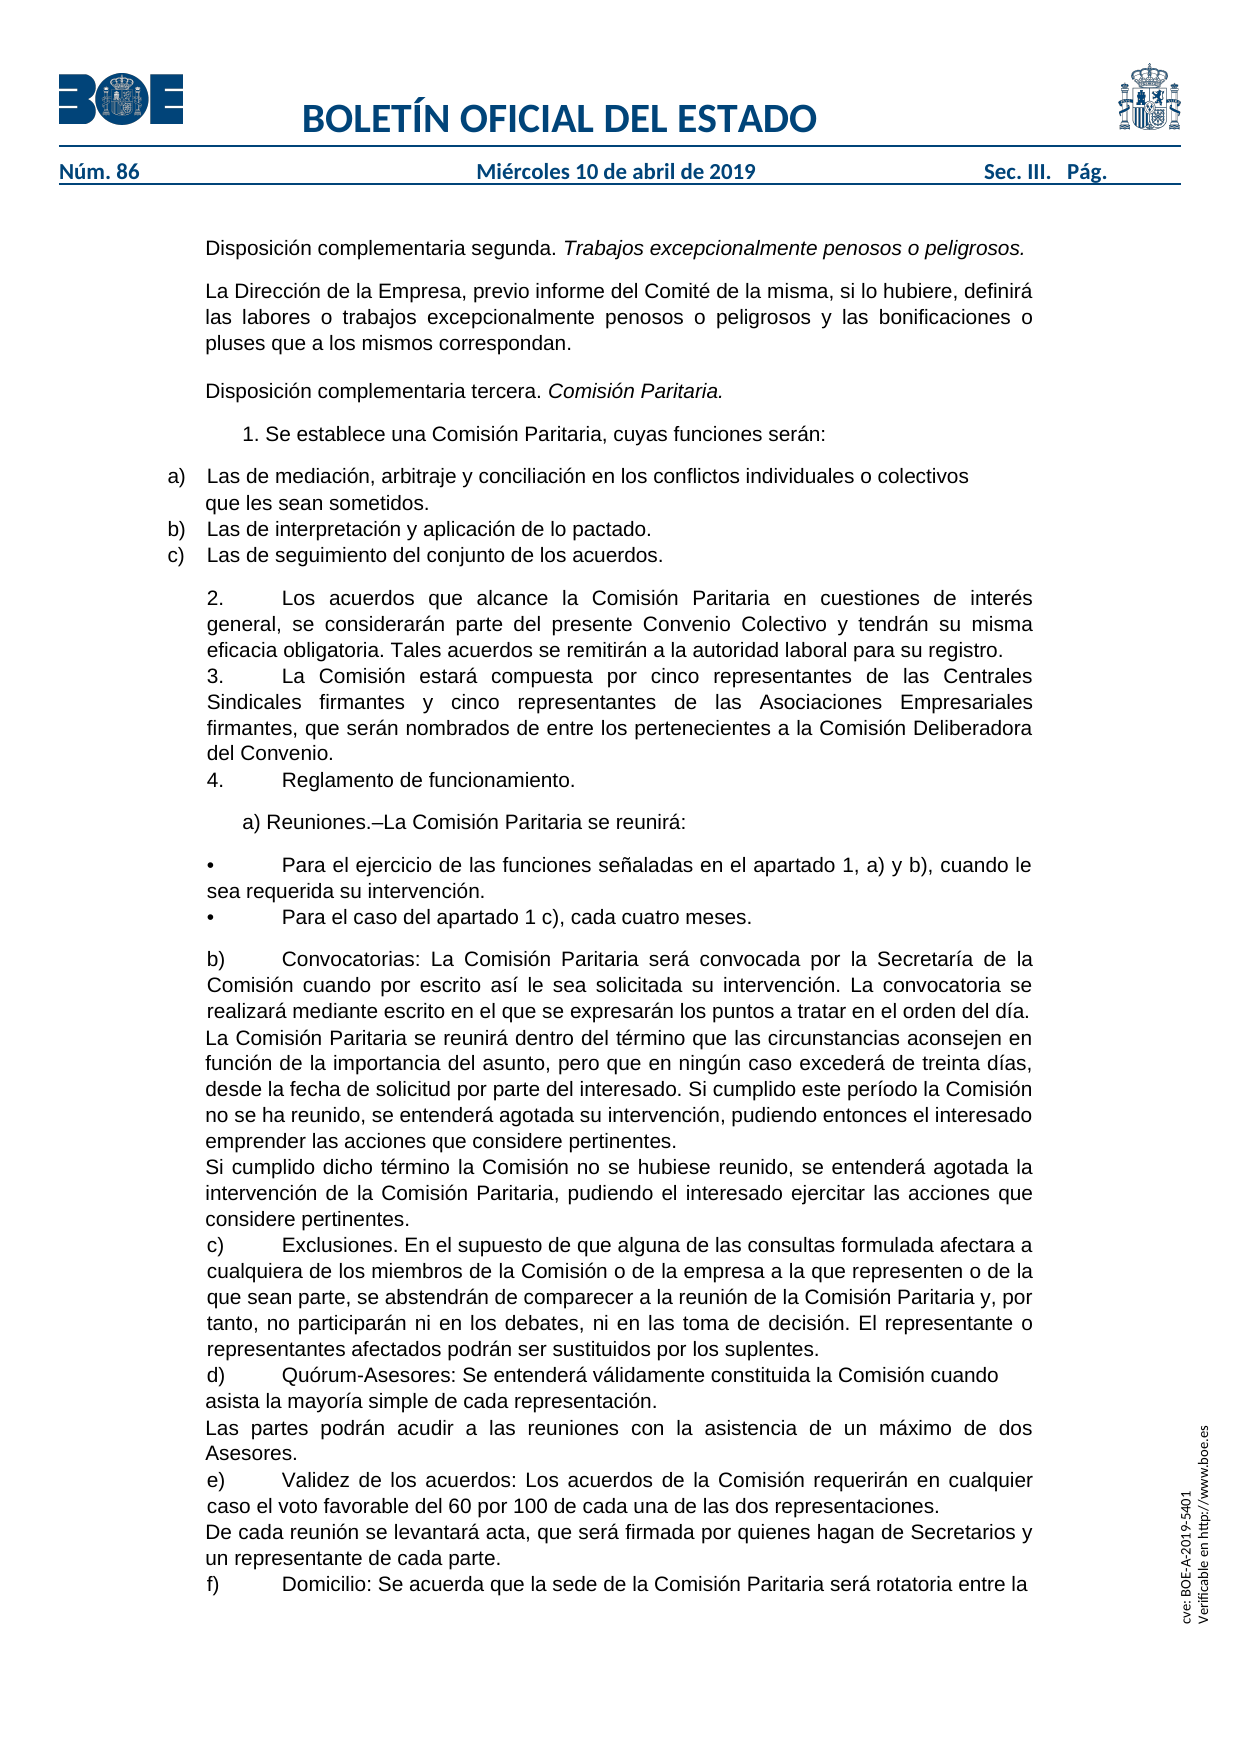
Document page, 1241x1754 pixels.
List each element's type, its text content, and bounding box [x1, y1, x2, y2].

text Si cumplido dicho término la Comisión no se hubiese reunido, se entenderá agotada la intervención de la Comisión Paritaria, pudiendo el interesado ejercitar las acciones que considere pertinentes. [205, 1155, 1034, 1231]
list Quórum-Asesores: Se entenderá válidamente constituida la Comisión cuando [207, 1363, 1034, 1387]
list Las de interpretación y aplicación de lo pactado. [167, 517, 1034, 541]
text Disposición complementaria tercera. Comisión Paritaria. [205, 379, 1034, 403]
text De cada reunión se levantará acta, que será firmada por quienes hagan de Secretarios y un representante de cada parte. [205, 1520, 1034, 1569]
text 1. Se establece una Comisión Paritaria, cuyas funciones serán: [242, 422, 1034, 446]
list Domicilio: Se acuerda que la sede de la Comisión Paritaria será rotatoria entre la [207, 1572, 1034, 1596]
list Convocatorias: La Comisión Paritaria será convocada por la Secretaría de la Comisión cuando por escrito así le sea solicitada su intervención. La convocatoria se realizará mediante escrito en el que se expresarán los puntos a tratar en el orden del día. [207, 947, 1034, 1023]
list Validez de los acuerdos: Los acuerdos de la Comisión requerirán en cualquier caso el voto favorable del 60 por 100 de cada una de las dos representaciones. [207, 1468, 1034, 1517]
text Disposición complementaria segunda. Trabajos excepcionalmente penosos o peligrosos. [205, 236, 1034, 260]
text que les sean sometidos. [205, 491, 1034, 514]
list Reglamento de funcionamiento. [207, 768, 1034, 792]
list La Comisión estará compuesta por cinco representantes de las Centrales Sindicales firmantes y cinco representantes de las Asociaciones Empresariales firmantes, que serán nombrados de entre los pertenecientes a la Comisión Deliberadora del Convenio. [207, 664, 1034, 765]
text a) Reuniones.–La Comisión Paritaria se reunirá: [242, 810, 1034, 834]
list Las de seguimiento del conjunto de los acuerdos. [167, 543, 1034, 567]
text La Comisión Paritaria se reunirá dentro del término que las circunstancias aconsejen en función de la importancia del asunto, pero que en ningún caso excederá de treinta días, desde la fecha de solicitud por parte del interesado. Si cumplido este período la Comisión no se ha reunido, se entenderá agotada su intervención, pudiendo entonces el interesado emprender las acciones que considere pertinentes. [205, 1025, 1034, 1153]
text Las partes podrán acudir a las reuniones con la asistencia de un máximo de dos Asesores. [205, 1415, 1034, 1465]
text La Dirección de la Empresa, previo informe del Comité de la misma, si lo hubiere, definirá las labores o trabajos excepcionalmente penosos o peligrosos y las bonificaciones o pluses que a los mismos correspondan. [205, 279, 1034, 354]
list Exclusiones. En el supuesto de que alguna de las consultas formulada afectara a cualquiera de los miembros de la Comisión o de la empresa a la que representen o de la que sean parte, se abstendrán de comparecer a la reunión de la Comisión Paritaria y, por tanto, no participarán ni en los debates, ni en las toma de decisión. El representante o representantes afectados podrán ser sustituidos por los suplentes. [207, 1233, 1034, 1360]
text asista la mayoría simple de cada representación. [205, 1389, 1034, 1413]
list Para el ejercicio de las funciones señaladas en el apartado 1, a) y b), cuando le sea requerida su intervención. [207, 853, 1034, 902]
list Las de mediación, arbitraje y conciliación en los conflictos individuales o colectivos [167, 464, 1034, 488]
list Los acuerdos que alcance la Comisión Paritaria en cuestiones de interés general, se considerarán parte del presente Convenio Colectivo y tendrán su misma eficacia obligatoria. Tales acuerdos se remitirán a la autoridad laboral para su registro. [207, 586, 1034, 661]
list Para el caso del apartado 1 c), cada cuatro meses. [207, 905, 1034, 929]
